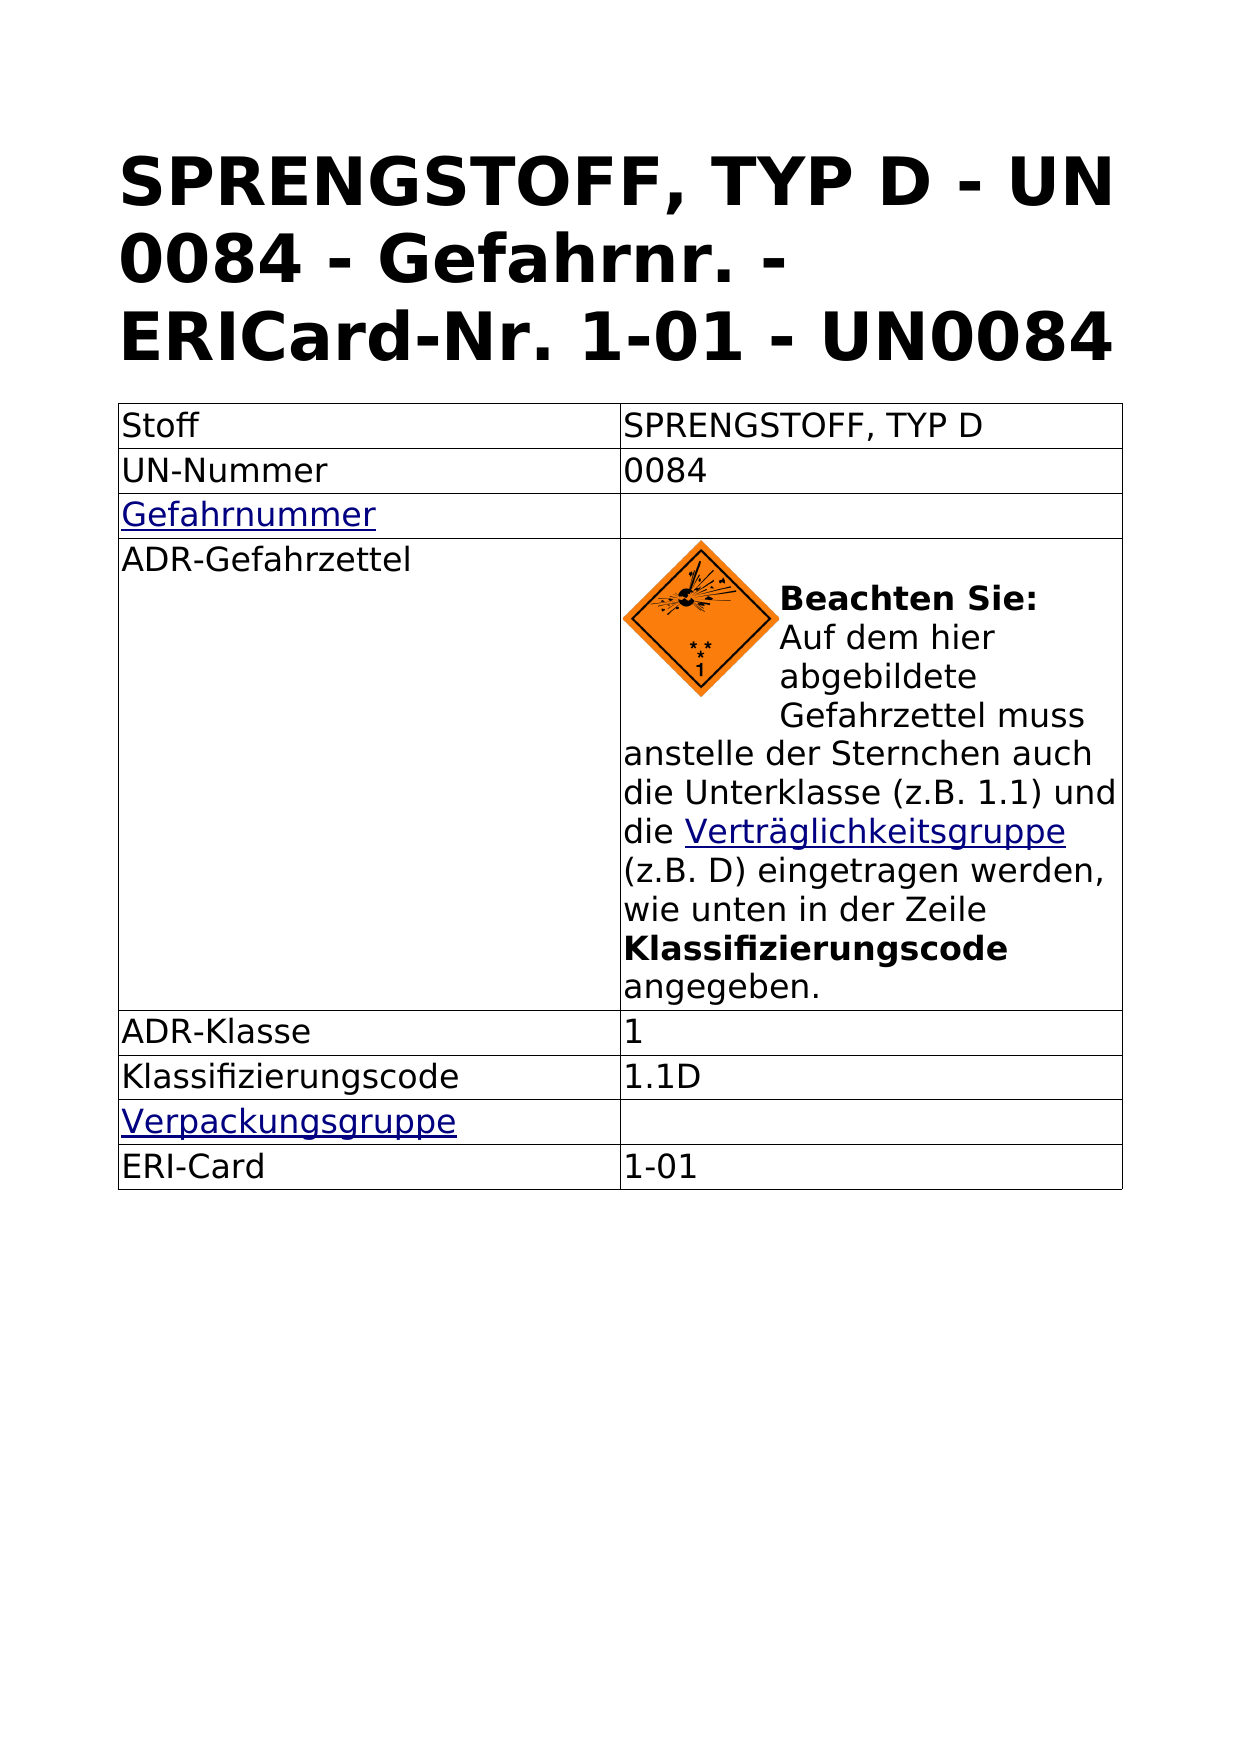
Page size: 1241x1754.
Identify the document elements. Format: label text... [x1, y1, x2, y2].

table_cell [621, 1100, 1122, 1144]
table_header SPRENGSTOFF, TYP D [621, 404, 1122, 448]
table_cell Gefahrnummer [119, 494, 620, 538]
table_cell ADR-Gefahrzettel [119, 539, 620, 1010]
table_cell 1.1D [621, 1056, 1122, 1099]
table_cell ERI-Card [119, 1145, 620, 1189]
picture [622, 540, 780, 697]
table_cell Verpackungsgruppe [119, 1100, 620, 1144]
table_cell UN-Nummer [119, 449, 620, 493]
subtitle SPRENGSTOFF, TYP D - UN 0084 - Gefahrnr. - ERICard-Nr. 1-01 - UN0084 [118, 143, 1122, 376]
table_header Stoff [119, 404, 620, 448]
table_cell 0084 [621, 449, 1122, 493]
table_cell ADR-Klasse [119, 1011, 620, 1054]
table_cell 1-01 [621, 1145, 1122, 1189]
table_cell 1 [621, 1011, 1122, 1054]
table_cell Beachten Sie: Auf dem hier abgebildete Gefahrzettel muss anstelle der Sternchen auch die Unterklasse (z.B. 1.1) und die Verträglichkeitsgruppe (z.B. D) eingetragen werden, wie unten in der Zeile Klassifizierungscode angegeben. [621, 539, 1122, 1010]
table_cell [621, 494, 1122, 538]
table_cell Klassifizierungscode [119, 1056, 620, 1099]
